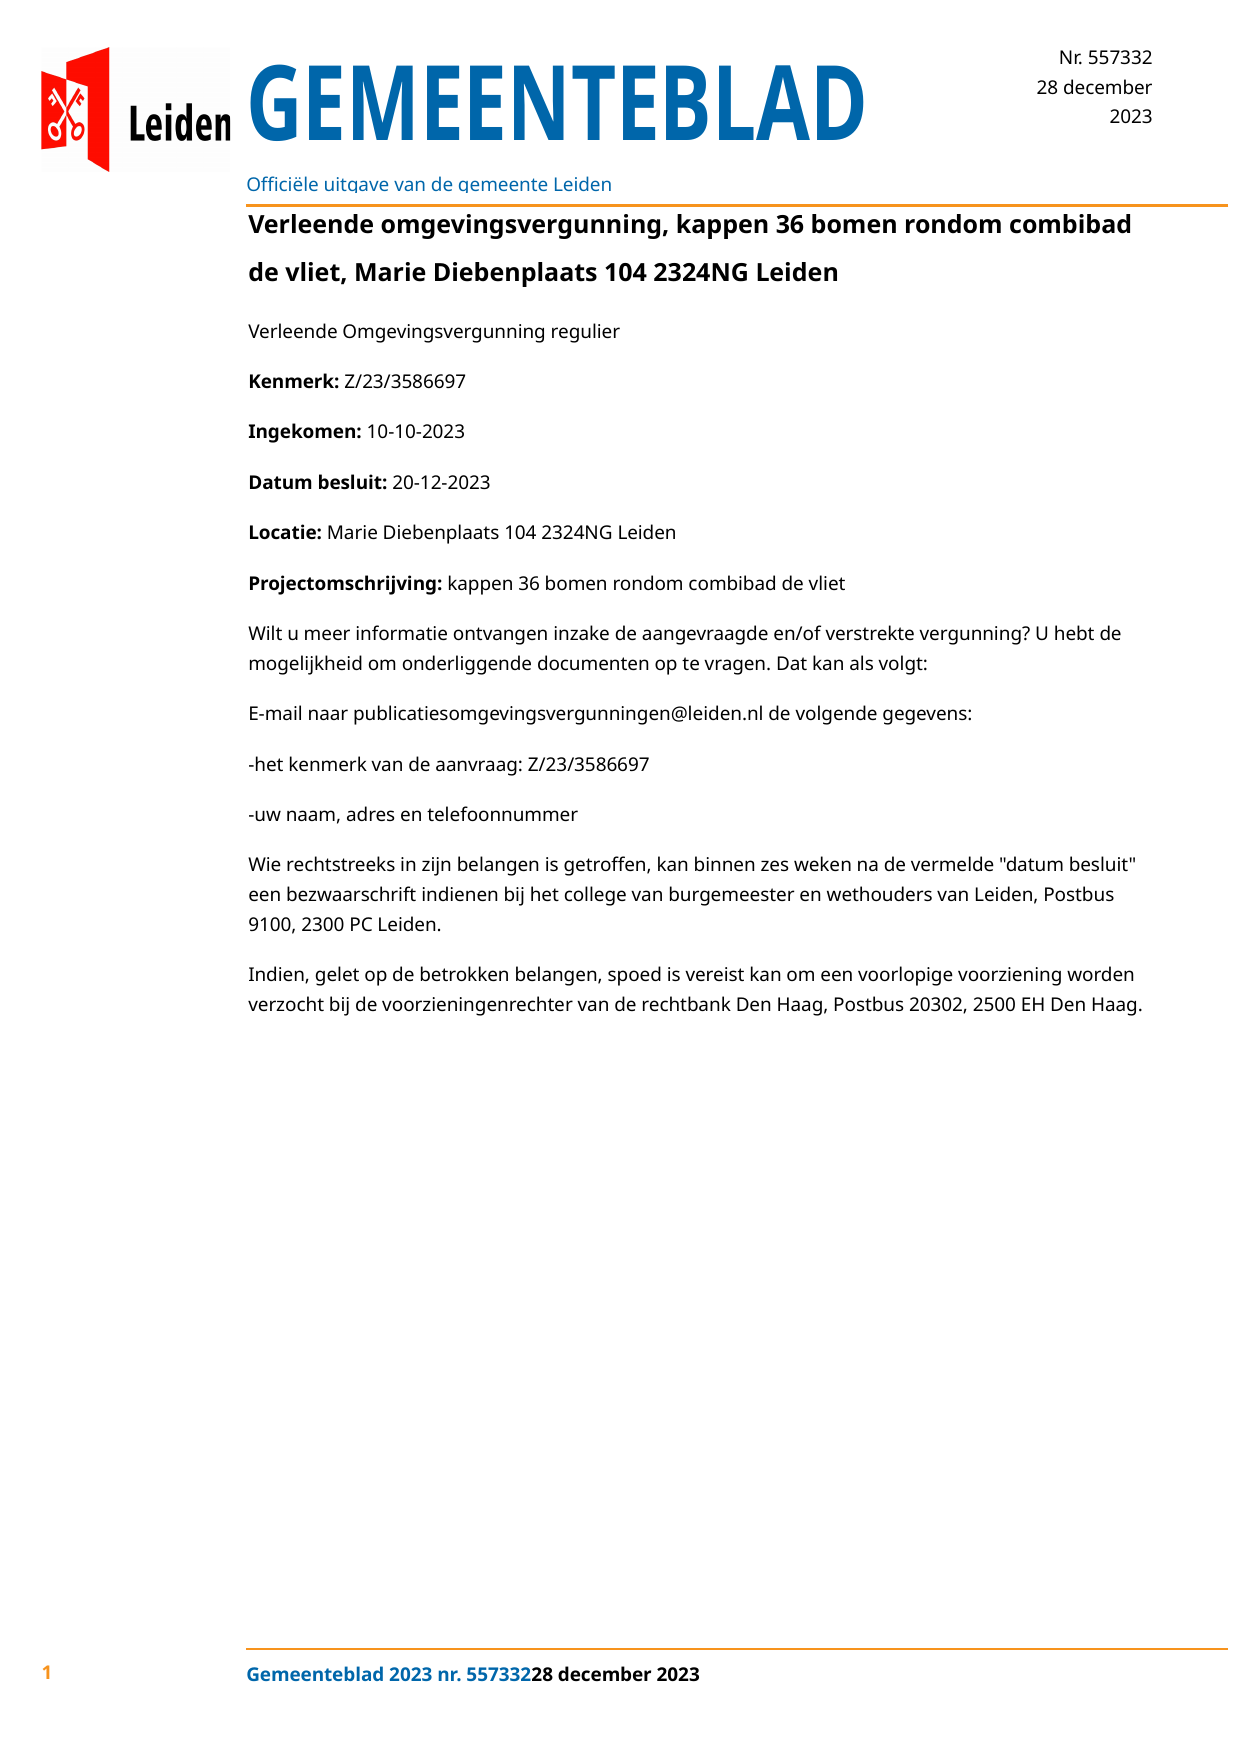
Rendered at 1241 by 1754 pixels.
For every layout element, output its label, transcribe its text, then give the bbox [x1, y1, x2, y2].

picture [41, 47, 231, 172]
text Ingekomen: 10-10-2023 [248, 419, 1152, 444]
text Verleende Omgevingsvergunning regulier [248, 318, 1152, 344]
text Indien, gelet op de betrokken belangen, spoed is vereist kan om een voorlopige voorziening worden verzocht bij de voorzieningenrechter van de rechtbank Den Haag, Postbus 20302, 2500 EH Den Haag. [248, 961, 1152, 1017]
text Projectomschrijving: kappen 36 bomen rondom combibad de vliet [248, 570, 1152, 596]
text -uw naam, adres en telefoonnummer [248, 801, 1152, 827]
text Kenmerk: Z/23/3586697 [248, 368, 1152, 394]
text Verleende omgevingsvergunning, kappen 36 bomen rondom combibad de vliet, Marie Diebenplaats 104 2324NG Leiden [248, 207, 1152, 288]
text Datum besluit: 20-12-2023 [248, 469, 1152, 495]
text Locatie: Marie Diebenplaats 104 2324NG Leiden [248, 519, 1152, 545]
text Wilt u meer informatie ontvangen inzake de aangevraagde en/of verstrekte vergunning? U hebt de mogelijkheid om onderliggende documenten op te vragen. Dat kan als volgt: [248, 620, 1152, 676]
text Wie rechtstreeks in zijn belangen is getroffen, kan binnen zes weken na de vermelde "datum besluit" een bezwaarschrift indienen bij het college van burgemeester en wethouders van Leiden, Postbus 9100, 2300 PC Leiden. [248, 852, 1152, 937]
text E-mail naar publicatiesomgevingsvergunningen@leiden.nl de volgende gegevens: [248, 700, 1152, 726]
text -het kenmerk van de aanvraag: Z/23/3586697 [248, 751, 1152, 777]
